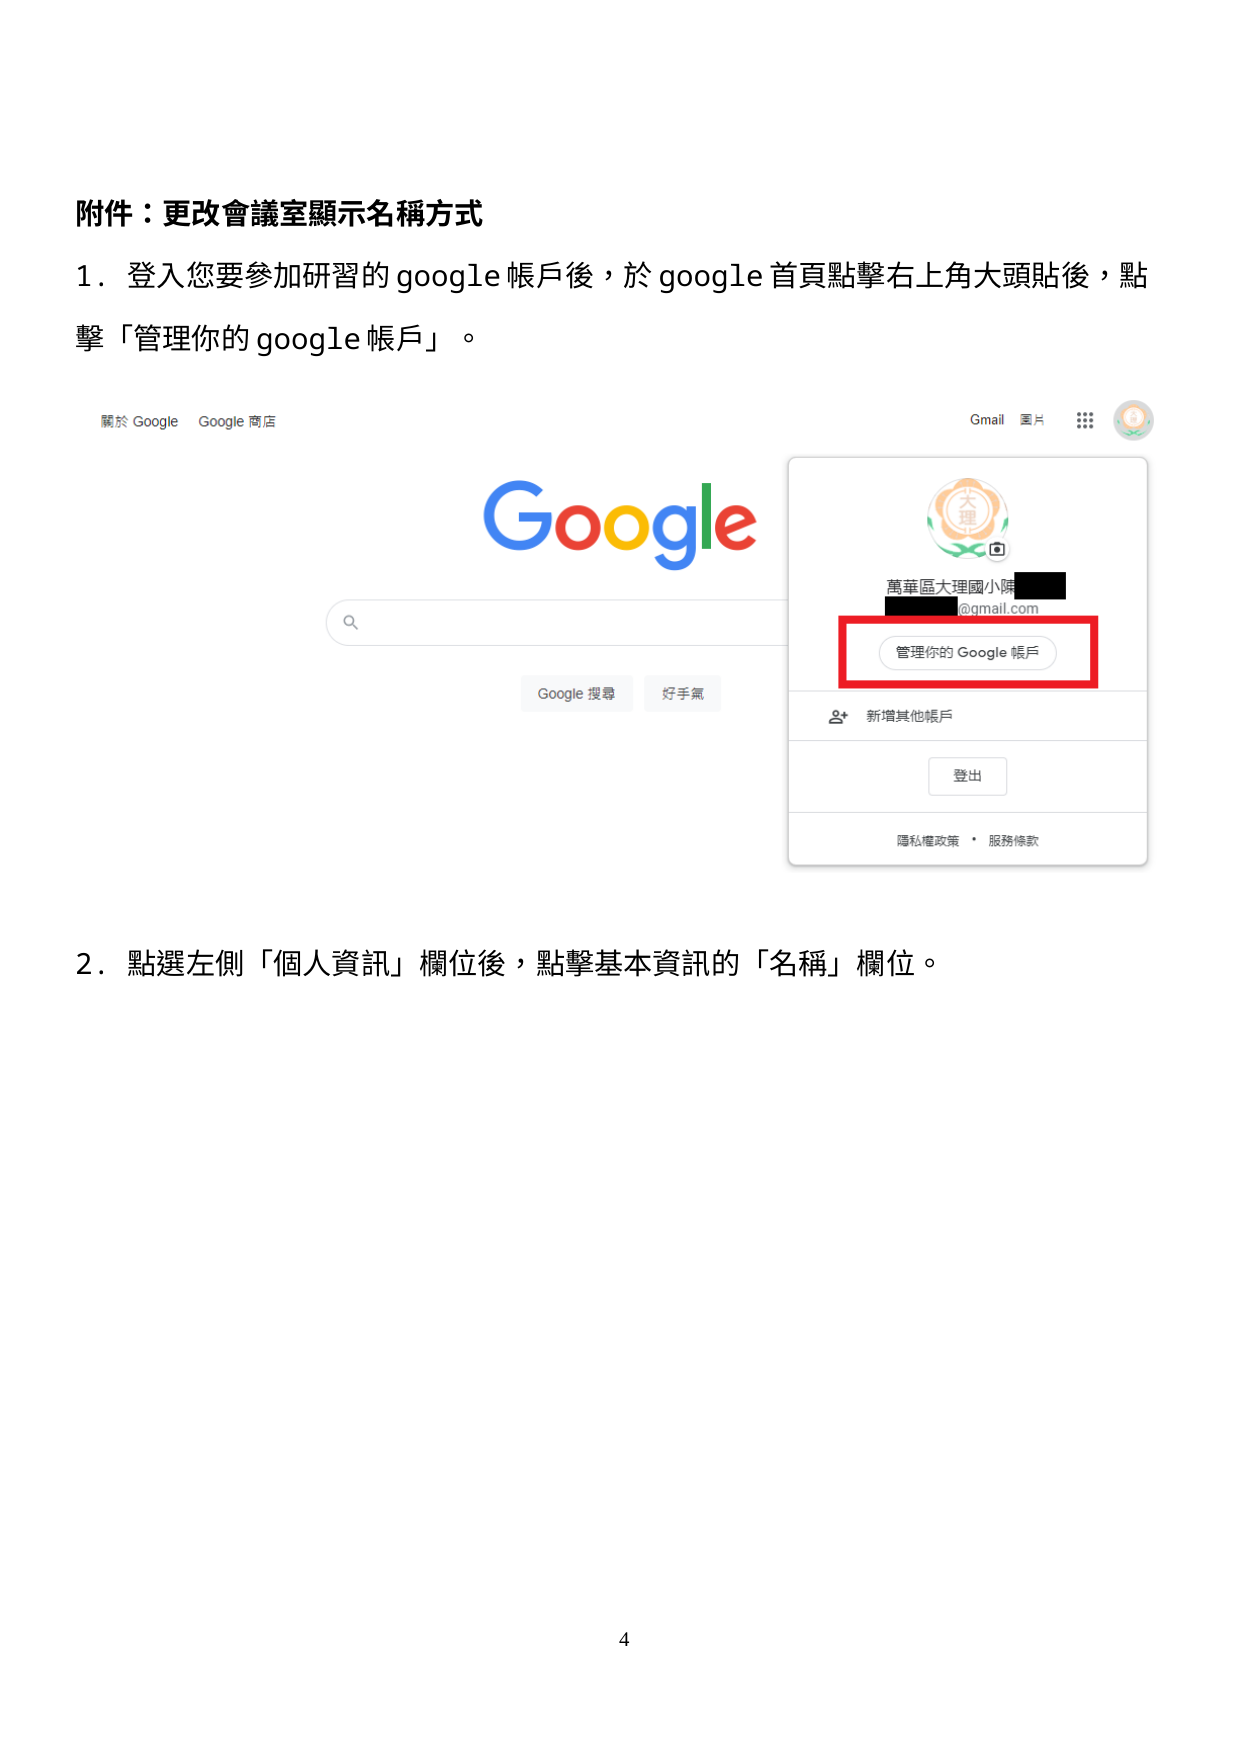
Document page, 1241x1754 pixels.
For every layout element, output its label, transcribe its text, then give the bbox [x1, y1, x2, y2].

text 1. 登入您要參加研習的google帳戶後，於google首頁點擊右上角大頭貼後，點擊「管理你的google帳戶」。 [75, 233, 1165, 358]
text 2. 點選左側「個人資訊」欄位後，點擊基本資訊的「名稱」欄位。 [75, 920, 1165, 983]
text 附件：更改會議室顯示名稱方式 [75, 170, 1165, 233]
